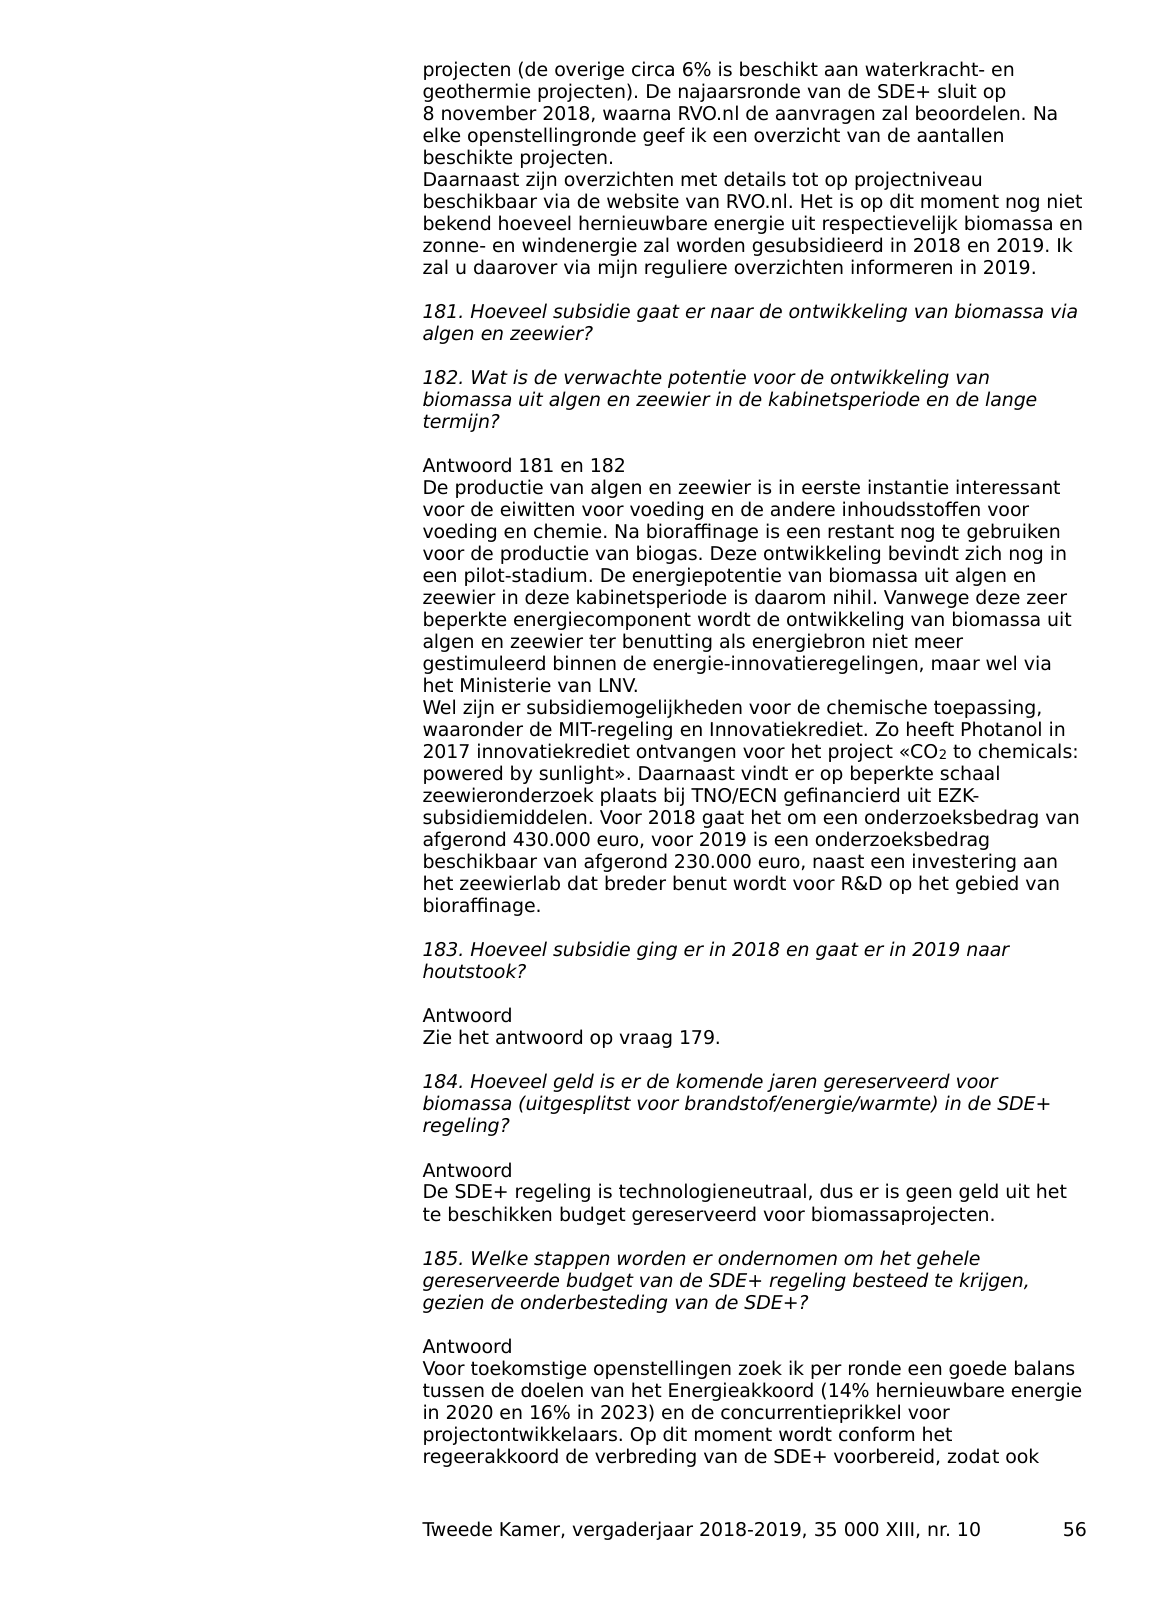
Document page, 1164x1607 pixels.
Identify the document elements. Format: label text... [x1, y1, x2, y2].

text 184. Hoeveel geld is er de komende jaren gereserveerd voor biomassa (uitgesplitst voor brandstof/energie/warmte) in de SDE+ regeling? [422, 1071, 1087, 1137]
text De productie van algen en zeewier is in eerste instantie interessant voor de eiwitten voor voeding en de andere inhoudsstoffen voor voeding en chemie. Na bioraffinage is een restant nog te gebruiken voor de productie van biogas. Deze ontwikkeling bevindt zich nog in een pilot-stadium. De energiepotentie van biomassa uit algen en zeewier in deze kabinetsperiode is daarom nihil. Vanwege deze zeer beperkte energiecomponent wordt de ontwikkeling van biomassa uit algen en zeewier ter benutting als energiebron niet meer gestimuleerd binnen de energie-innovatieregelingen, maar wel via het Ministerie van LNV. [422, 477, 1087, 697]
text Antwoord 181 en 182 [422, 455, 1087, 477]
text 185. Welke stappen worden er ondernomen om het gehele gereserveerde budget van de SDE+ regeling besteed te krijgen, gezien de onderbesteding van de SDE+? [422, 1248, 1087, 1313]
text Zie het antwoord op vraag 179. [422, 1027, 1087, 1049]
text Daarnaast zijn overzichten met details tot op projectniveau beschikbaar via de website van RVO.nl. Het is op dit moment nog niet bekend hoeveel hernieuwbare energie uit respectievelijk biomassa en zonne- en windenergie zal worden gesubsidieerd in 2018 en 2019. Ik zal u daarover via mijn reguliere overzichten informeren in 2019. [422, 169, 1087, 279]
text Antwoord [422, 1005, 1087, 1027]
text 183. Hoeveel subsidie ging er in 2018 en gaat er in 2019 naar houtstook? [422, 939, 1087, 983]
text 181. Hoeveel subsidie gaat er naar de ontwikkeling van biomassa via algen en zeewier? [422, 301, 1087, 345]
text Wel zijn er subsidiemogelijkheden voor de chemische toepassing, waaronder de MIT-regeling en Innovatiekrediet. Zo heeft Photanol in 2017 innovatiekrediet ontvangen voor het project «CO2 to chemicals: powered by sunlight». Daarnaast vindt er op beperkte schaal zeewieronderzoek plaats bij TNO/ECN gefinancierd uit EZK-subsidiemiddelen. Voor 2018 gaat het om een onderzoeksbedrag van afgerond 430.000 euro, voor 2019 is een onderzoeksbedrag beschikbaar van afgerond 230.000 euro, naast een investering aan het zeewierlab dat breder benut wordt voor R&D op het gebied van bioraffinage. [422, 697, 1087, 917]
text Voor toekomstige openstellingen zoek ik per ronde een goede balans tussen de doelen van het Energieakkoord (14% hernieuwbare energie in 2020 en 16% in 2023) en de concurrentieprikkel voor projectontwikkelaars. Op dit moment wordt conform het regeerakkoord de verbreding van de SDE+ voorbereid, zodat ook [422, 1358, 1087, 1468]
text Antwoord [422, 1159, 1087, 1181]
text Antwoord [422, 1336, 1087, 1358]
text De SDE+ regeling is technologieneutraal, dus er is geen geld uit het te beschikken budget gereserveerd voor biomassaprojecten. [422, 1181, 1087, 1225]
text 182. Wat is de verwachte potentie voor de ontwikkeling van biomassa uit algen en zeewier in de kabinetsperiode en de lange termijn? [422, 367, 1087, 433]
text projecten (de overige circa 6% is beschikt aan waterkracht- en geothermie projecten). De najaarsronde van de SDE+ sluit op 8 november 2018, waarna RVO.nl de aanvragen zal beoordelen. Na elke openstellingronde geef ik een overzicht van de aantallen beschikte projecten. [422, 59, 1087, 169]
